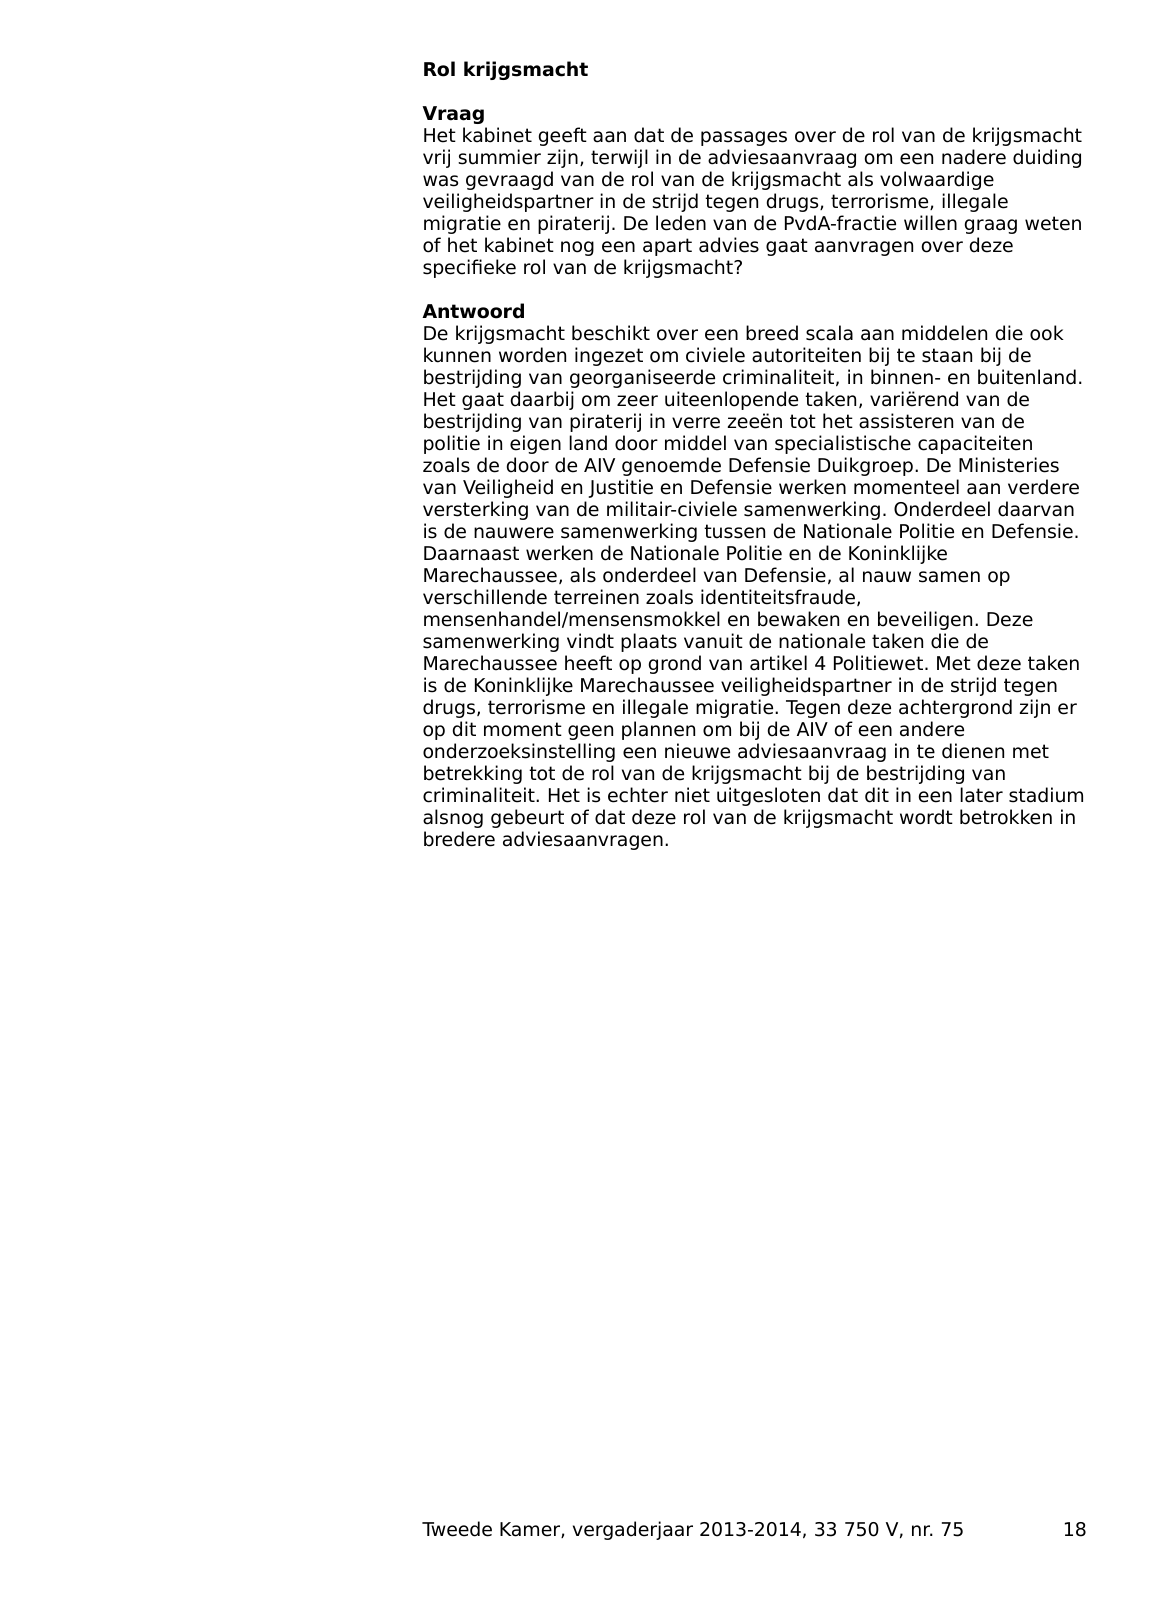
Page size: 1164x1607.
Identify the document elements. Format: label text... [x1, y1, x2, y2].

text De krijgsmacht beschikt over een breed scala aan middelen die ook kunnen worden ingezet om civiele autoriteiten bij te staan bij de bestrijding van georganiseerde criminaliteit, in binnen- en buitenland. Het gaat daarbij om zeer uiteenlopende taken, variërend van de bestrijding van piraterij in verre zeeën tot het assisteren van de politie in eigen land door middel van specialistische capaciteiten zoals de door de AIV genoemde Defensie Duikgroep. De Ministeries van Veiligheid en Justitie en Defensie werken momenteel aan verdere versterking van de militair-civiele samenwerking. Onderdeel daarvan is de nauwere samenwerking tussen de Nationale Politie en Defensie. Daarnaast werken de Nationale Politie en de Koninklijke Marechaussee, als onderdeel van Defensie, al nauw samen op verschillende terreinen zoals identiteitsfraude, mensenhandel/mensensmokkel en bewaken en beveiligen. Deze samenwerking vindt plaats vanuit de nationale taken die de Marechaussee heeft op grond van artikel 4 Politiewet. Met deze taken is de Koninklijke Marechaussee veiligheidspartner in de strijd tegen drugs, terrorisme en illegale migratie. Tegen deze achtergrond zijn er op dit moment geen plannen om bij de AIV of een andere onderzoeksinstelling een nieuwe adviesaanvraag in te dienen met betrekking tot de rol van de krijgsmacht bij de bestrijding van criminaliteit. Het is echter niet uitgesloten dat dit in een later stadium alsnog gebeurt of dat deze rol van de krijgsmacht wordt betrokken in bredere adviesaanvragen. [422, 323, 1087, 851]
text Antwoord [422, 301, 1087, 323]
text Het kabinet geeft aan dat de passages over de rol van de krijgsmacht vrij summier zijn, terwijl in de adviesaanvraag om een nadere duiding was gevraagd van de rol van de krijgsmacht als volwaardige veiligheidspartner in de strijd tegen drugs, terrorisme, illegale migratie en piraterij. De leden van de PvdA-fractie willen graag weten of het kabinet nog een apart advies gaat aanvragen over deze specifieke rol van de krijgsmacht? [422, 125, 1087, 279]
text Vraag [422, 103, 1087, 125]
subtitle Rol krijgsmacht [422, 59, 1087, 81]
